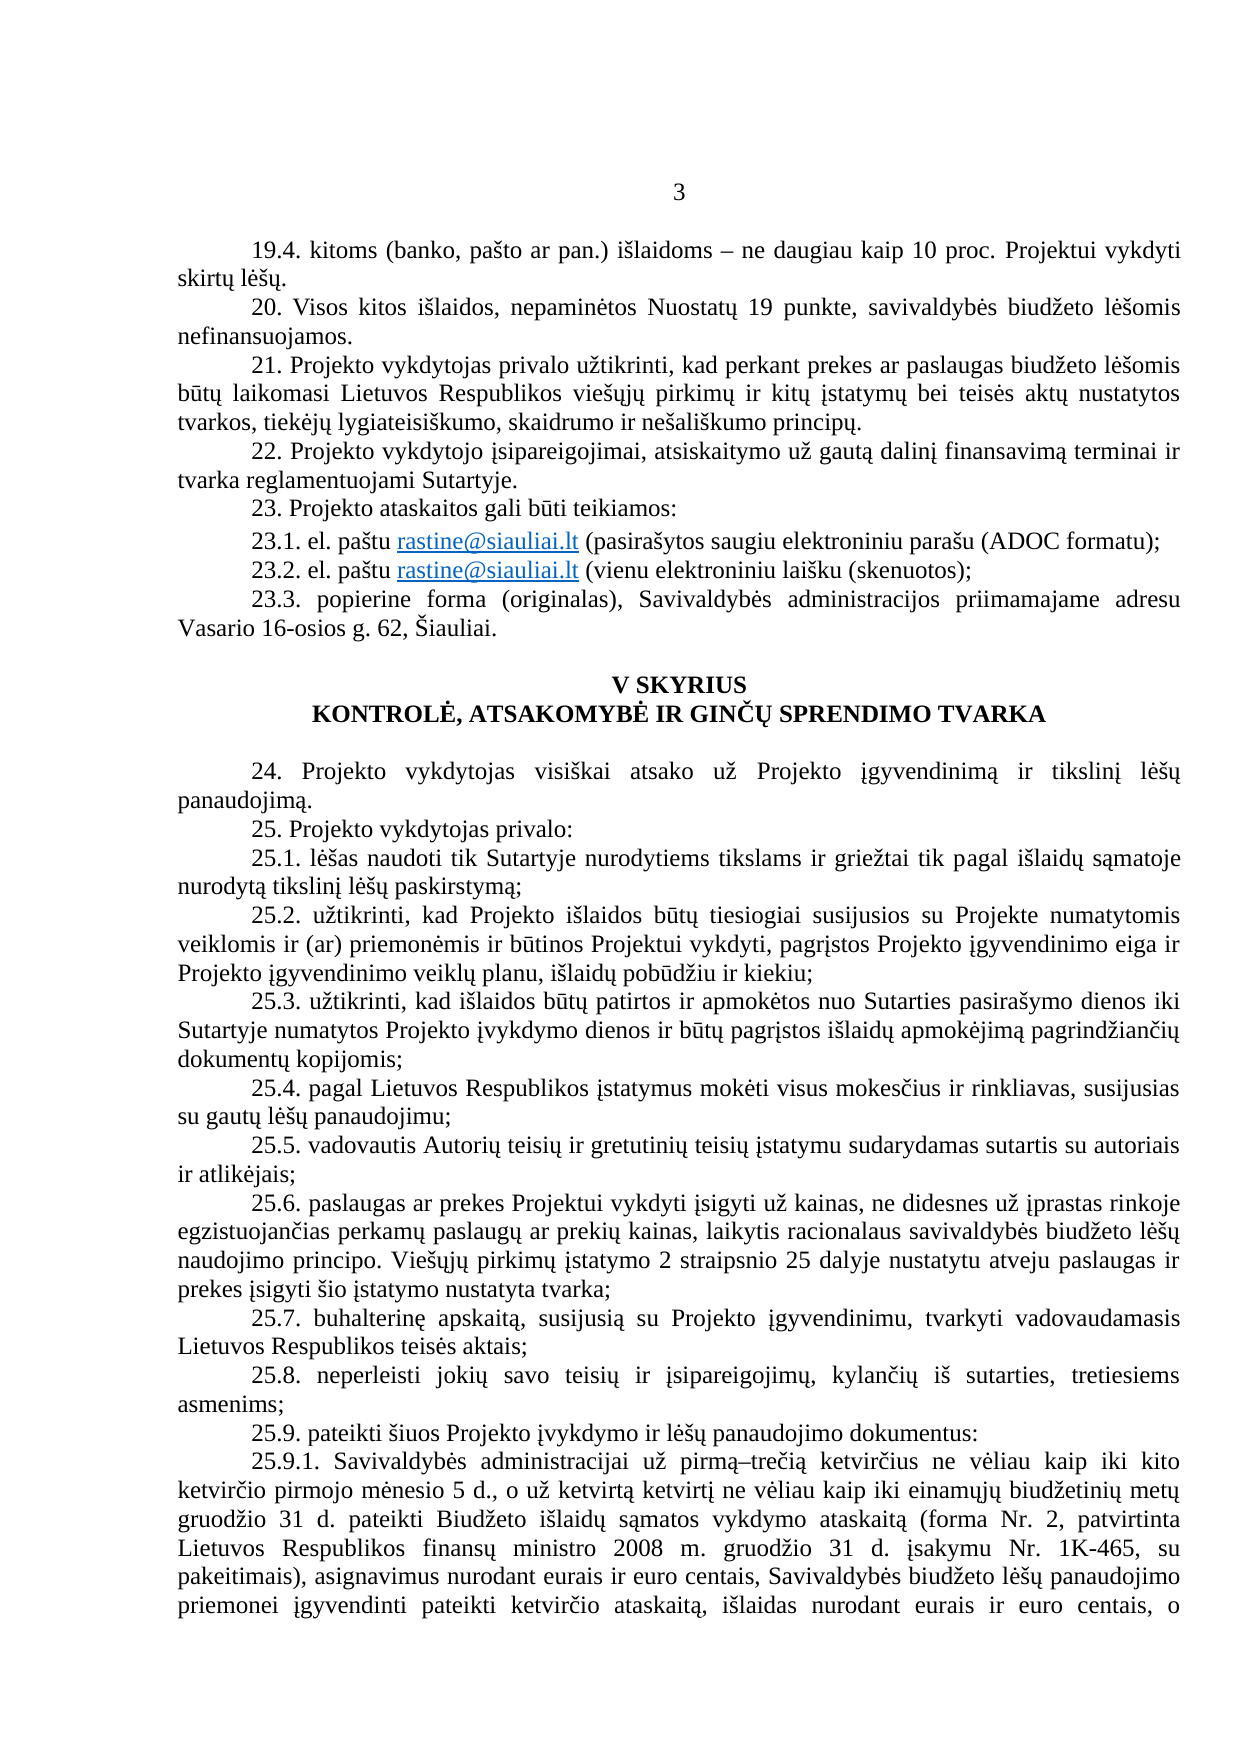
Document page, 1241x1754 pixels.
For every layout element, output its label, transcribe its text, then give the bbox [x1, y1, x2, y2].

text 19.4. kitoms (banko, pašto ar pan.) išlaidoms – ne daugiau kaip 10 proc. Projektui vykdyti skirtų lėšų. [177, 235, 1181, 292]
text 25. Projekto vykdytojas privalo: [177, 814, 1181, 843]
text 25.9.1. Savivaldybės administracijai už pirmą–trečią ketvirčius ne vėliau kaip iki kito ketvirčio pirmojo mėnesio 5 d., o už ketvirtą ketvirtį ne vėliau kaip iki einamųjų biudžetinių metų gruodžio 31 d. pateikti Biudžeto išlaidų sąmatos vykdymo ataskaitą (forma Nr. 2, patvirtinta Lietuvos Respublikos finansų ministro 2008 m. gruodžio 31 d. įsakymu Nr. 1K-465, su pakeitimais), asignavimus nurodant eurais ir euro centais, Savivaldybės biudžeto lėšų panaudojimo priemonei įgyvendinti pateikti ketvirčio ataskaitą, išlaidas nurodant eurais ir euro centais, o [177, 1446, 1181, 1619]
text 25.6. paslaugas ar prekes Projektui vykdyti įsigyti už kainas, ne didesnes už įprastas rinkoje egzistuojančias perkamų paslaugų ar prekių kainas, laikytis racionalaus savivaldybės biudžeto lėšų naudojimo principo. Viešųjų pirkimų įstatymo 2 straipsnio 25 dalyje nustatytu atveju paslaugas ir prekes įsigyti šio įstatymo nustatyta tvarka; [177, 1188, 1181, 1303]
text 25.2. užtikrinti, kad Projekto išlaidos būtų tiesiogiai susijusios su Projekte numatytomis veiklomis ir (ar) priemonėmis ir būtinos Projektui vykdyti, pagrįstos Projekto įgyvendinimo eiga ir Projekto įgyvendinimo veiklų planu, išlaidų pobūdžiu ir kiekiu; [177, 900, 1181, 986]
text 22. Projekto vykdytojo įsipareigojimai, atsiskaitymo už gautą dalinį finansavimą terminai ir tvarka reglamentuojami Sutartyje. [177, 436, 1181, 493]
text 24. Projekto vykdytojas visiškai atsako už Projekto įgyvendinimą ir tikslinį lėšų panaudojimą. [177, 756, 1181, 814]
text 23.3. popierine forma (originalas), Savivaldybės administracijos priimamajame adresu Vasario 16-osios g. 62, Šiauliai. [177, 584, 1181, 641]
text 25.5. vadovautis Autorių teisių ir gretutinių teisių įstatymu sudarydamas sutartis su autoriais ir atlikėjais; [177, 1130, 1181, 1188]
text 20. Visos kitos išlaidos, nepaminėtos Nuostatų 19 punkte, savivaldybės biudžeto lėšomis nefinansuojamos. [177, 292, 1181, 350]
text 21. Projekto vykdytojas privalo užtikrinti, kad perkant prekes ar paslaugas biudžeto lėšomis būtų laikomasi Lietuvos Respublikos viešųjų pirkimų ir kitų įstatymų bei teisės aktų nustatytos tvarkos, tiekėjų lygiateisiškumo, skaidrumo ir nešališkumo principų. [177, 350, 1181, 436]
text 25.3. užtikrinti, kad išlaidos būtų patirtos ir apmokėtos nuo Sutarties pasirašymo dienos iki Sutartyje numatytos Projekto įvykdymo dienos ir būtų pagrįstos išlaidų apmokėjimą pagrindžiančių dokumentų kopijomis; [177, 986, 1181, 1073]
text 23. Projekto ataskaitos gali būti teikiamos: [177, 493, 1181, 522]
text 25.7. buhalterinę apskaitą, susijusią su Projekto įgyvendinimu, tvarkyti vadovaudamasis Lietuvos Respublikos teisės aktais; [177, 1303, 1181, 1360]
text 25.9. pateikti šiuos Projekto įvykdymo ir lėšų panaudojimo dokumentus: [177, 1418, 1181, 1446]
text V SKYRIUS [177, 670, 1181, 699]
text 25.1. lėšas naudoti tik Sutartyje nurodytiems tikslams ir griežtai tik pagal išlaidų sąmatoje nurodytą tikslinį lėšų paskirstymą; [177, 843, 1181, 900]
text 23.2. el. paštu rastine@siauliai.lt (vienu elektroniniu laišku (skenuotos); [177, 555, 1181, 584]
text 23.1. el. paštu rastine@siauliai.lt (pasirašytos saugiu elektroniniu parašu (ADOC formatu); [177, 526, 1181, 555]
text 25.8. neperleisti jokių savo teisių ir įsipareigojimų, kylančių iš sutarties, tretiesiems asmenims; [177, 1360, 1181, 1418]
text KONTROLĖ, ATSAKOMYBĖ IR GINČŲ SPRENDIMO TVARKA [177, 699, 1181, 728]
text 25.4. pagal Lietuvos Respublikos įstatymus mokėti visus mokesčius ir rinkliavas, susijusias su gautų lėšų panaudojimu; [177, 1073, 1181, 1130]
